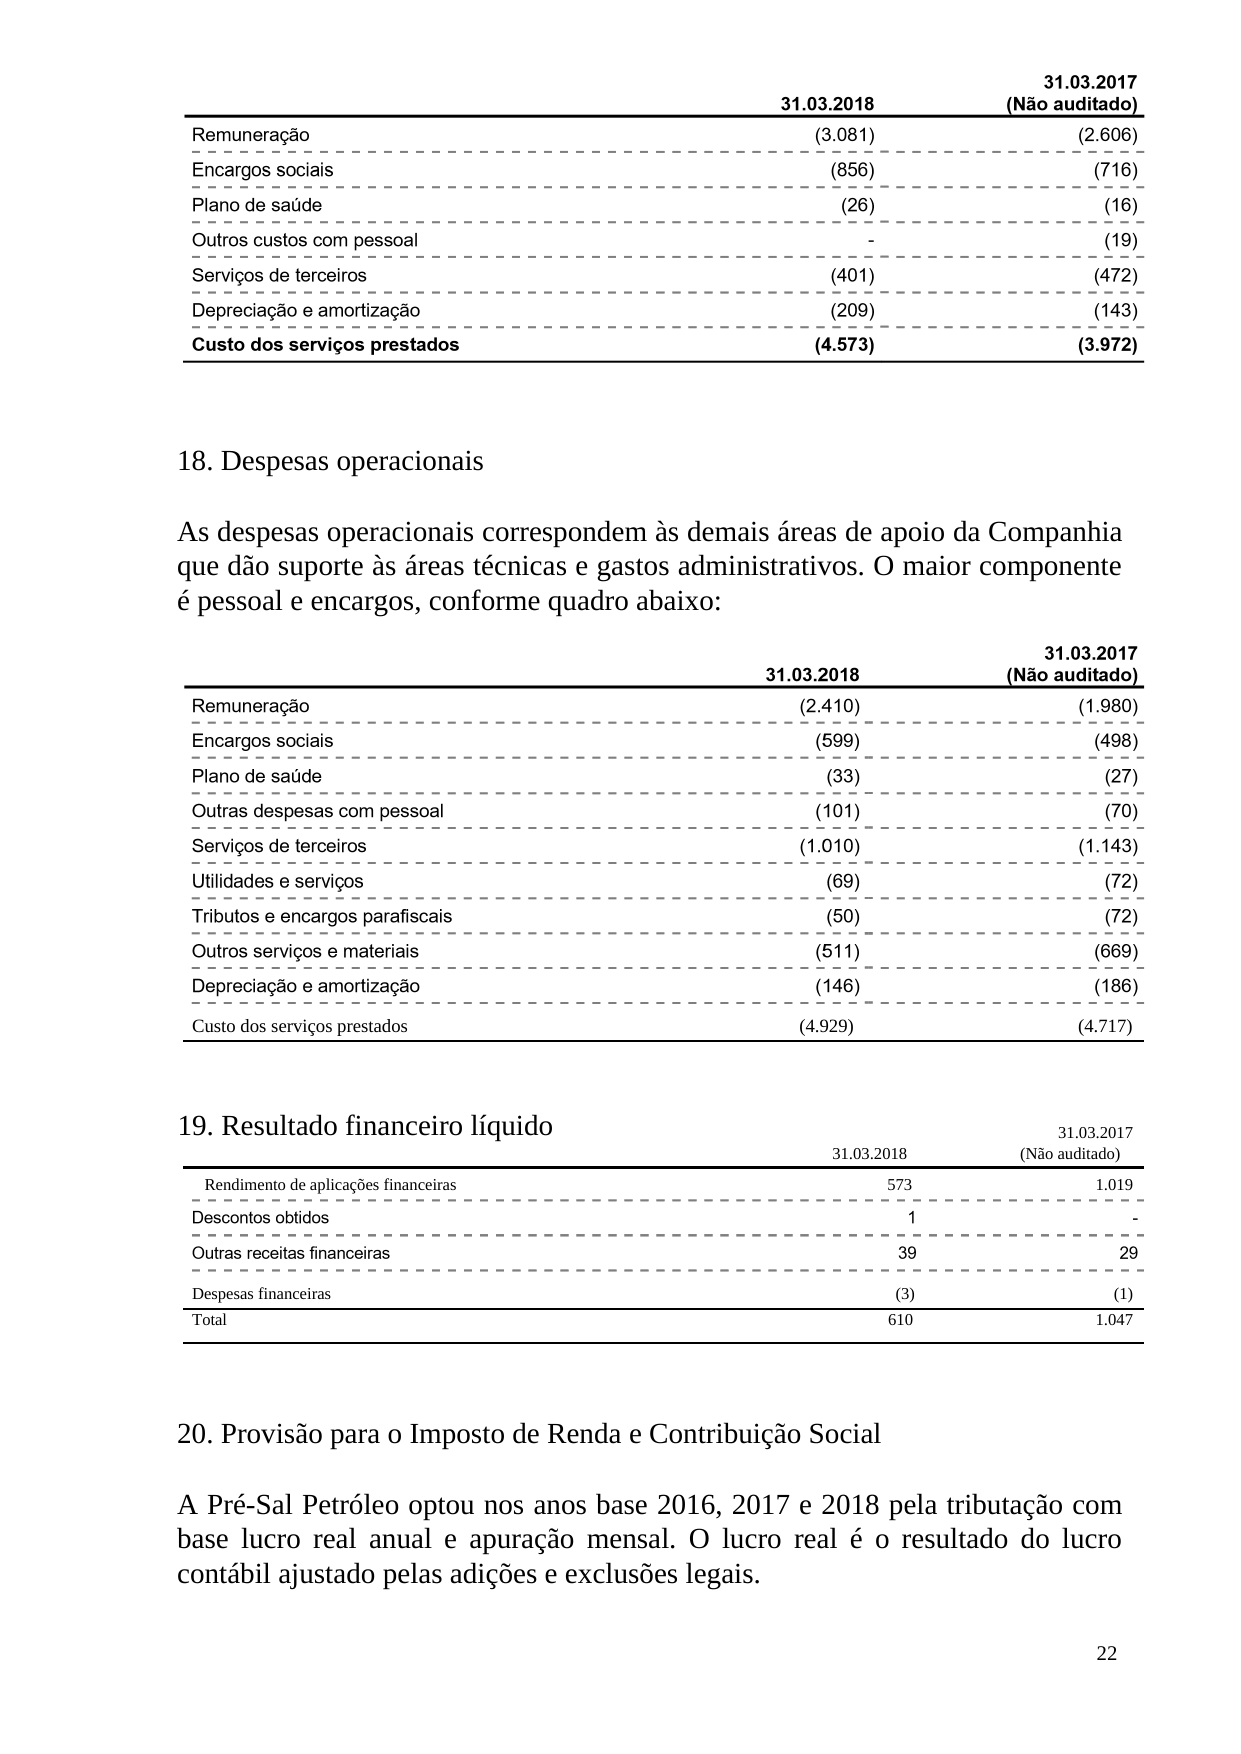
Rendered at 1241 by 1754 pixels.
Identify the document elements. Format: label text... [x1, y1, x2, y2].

table_cell 31.03.2018 [799, 1042, 1016, 1166]
table_header (3) [888, 1284, 1095, 1307]
table_cell 1.047 [1095, 1310, 1144, 1342]
table_header Despesas financeiras [183, 1284, 888, 1307]
text As despesas operacionais correspondem às demais áreas de apoio da Companhia que dão suporte às áreas técnicas e gastos administrativos. O maior componente é pessoal e encargos, conforme quadro abaixo: [177, 514, 1123, 616]
text 20. Provisão para o Imposto de Renda e Contribuição Social [177, 1416, 1137, 1449]
table_header (4.929) [799, 1015, 1016, 1040]
table_cell 19. Resultado financeiro líquido [183, 1042, 799, 1166]
text Rendimento de aplicações financeiras 573 1.019 [102, 1168, 1137, 1197]
text 18. Despesas operacionais [177, 443, 1137, 476]
table_header (1) [1095, 1284, 1144, 1307]
text A Pré-Sal Petróleo optou nos anos base 2016, 2017 e 2018 pela tributação com base lucro real anual e apuração mensal. O lucro real é o resultado do lucro contábil ajustado pelas adições e exclusões legais. [177, 1487, 1123, 1589]
table_cell 31.03.2017 (Não auditado) [1016, 1042, 1144, 1166]
table_cell Total [183, 1310, 888, 1342]
table_header (4.717) [1016, 1015, 1144, 1040]
table_header Custo dos serviços prestados [183, 1015, 799, 1040]
table_cell 610 [888, 1310, 1095, 1342]
